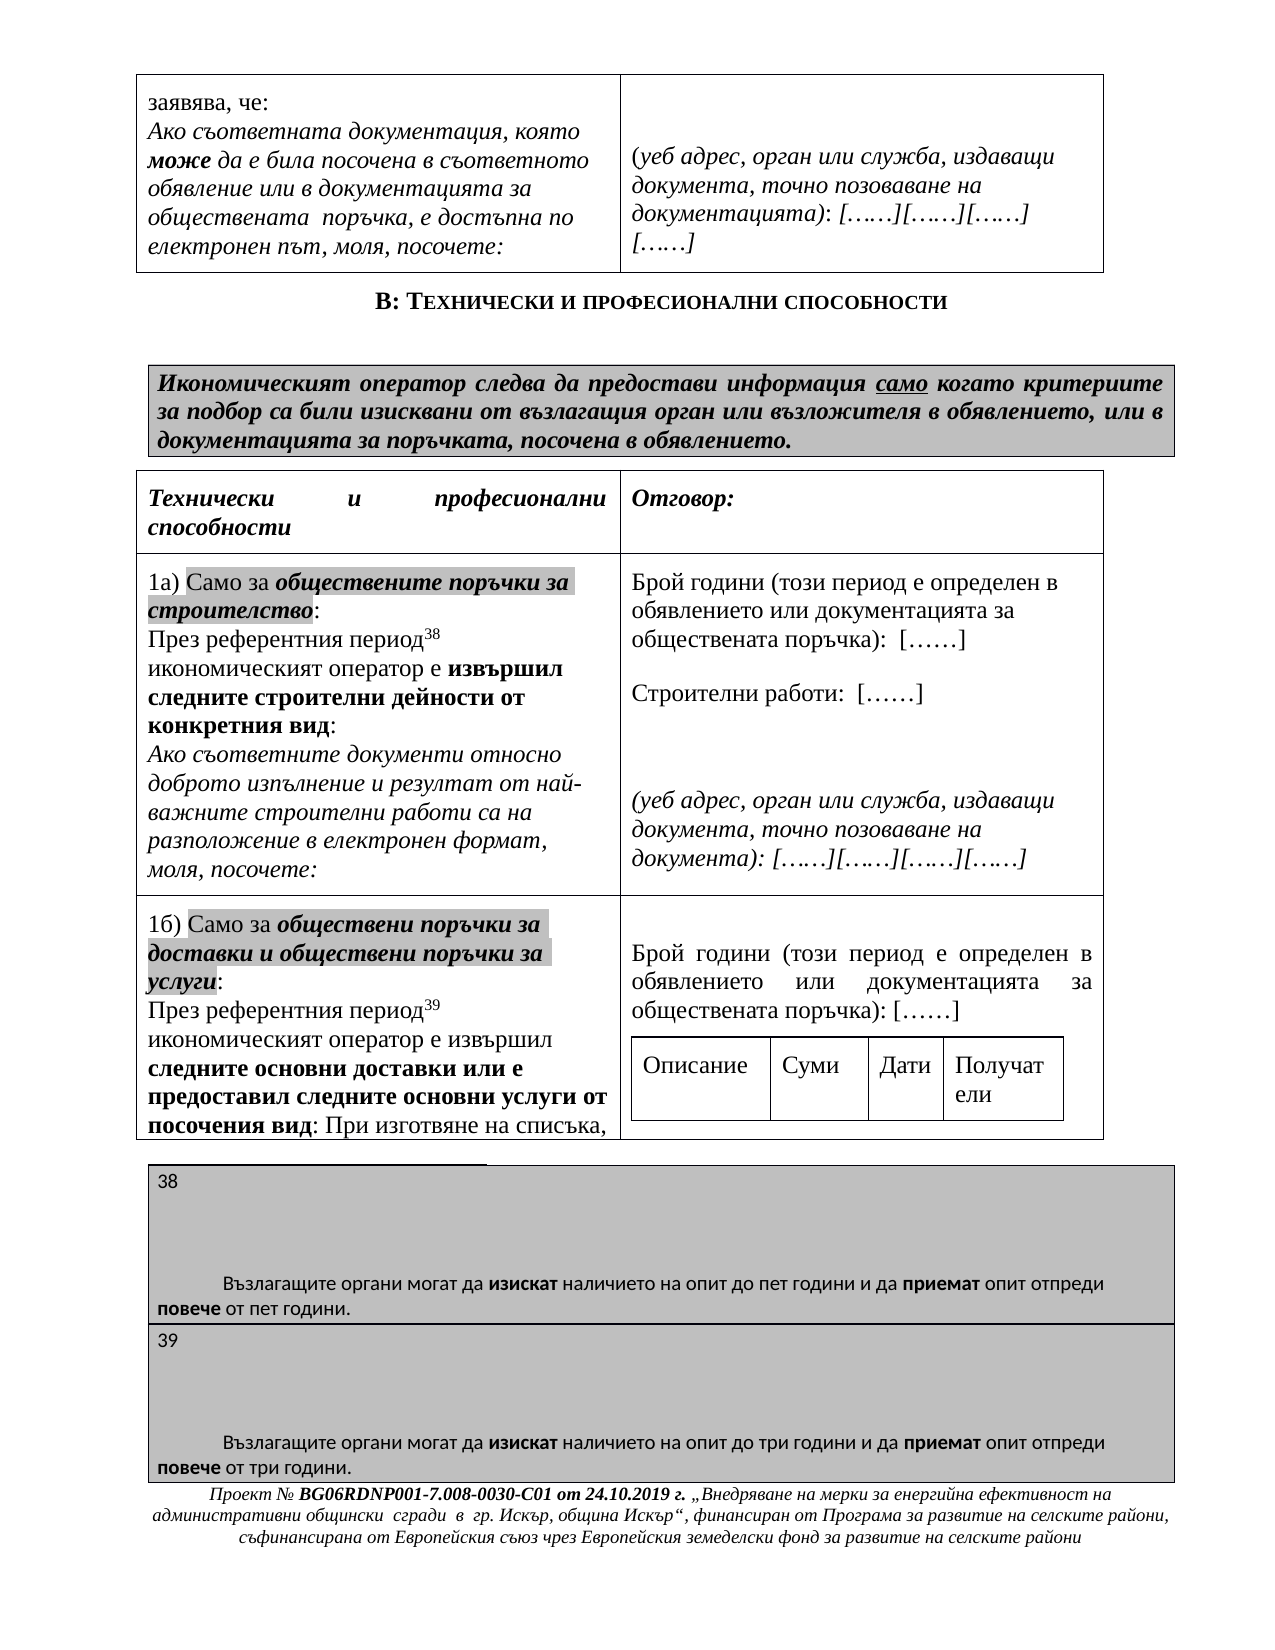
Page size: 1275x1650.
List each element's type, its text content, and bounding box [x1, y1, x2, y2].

table_header Описание [632, 1038, 770, 1120]
table_cell 1б) Само за обществени поръчки за доставки и обществени поръчки за услуги: През референтния период икономическият оператор е извършил следните основни доставки или е предоставил следните основни услуги от посочения вид: При изготвяне на списъка, [137, 896, 620, 1139]
table_cell Брой години (този период е определен в обявлението или документацията за обществената поръчка): [……] [621, 896, 1103, 1139]
table_header Технически и професионални способности [137, 471, 620, 553]
table_cell заявява, че: Ако съответната документация, която може да е била посочена в съответното обявление или в документацията за обществената поръчка, е достъпна по електронен път, моля, посочете: [137, 75, 620, 272]
table_header Дати [869, 1038, 943, 1120]
table_header Отговор: [621, 471, 1103, 553]
table_cell Брой години (този период е определен в обявлението или документацията за обществената поръчка): [……] Строителни работи: [……] (уеб адрес, орган или служба, издаващи документа, точно позоваване на документа): [……][……][……][……] [621, 554, 1103, 895]
table_cell (уеб адрес, орган или служба, издаващи документа, точно позоваване на документацията): [……][……][……][……] [621, 75, 1103, 272]
table_cell 1а) Само за обществените поръчки за строителство: През референтния период икономическият оператор е извършил следните строителни дейности от конкретния вид: Ако съответните документи относно доброто изпълнение и резултат от най-важните строителни работи са на разположение в електронен формат, моля, посочете: [137, 554, 620, 895]
table_header Суми [771, 1038, 868, 1120]
table_header Получатели [944, 1038, 1063, 1120]
text Икономическият оператор следва да предостави информация само когато критериите за подбор са били изисквани от възлагащия орган или възложителя в обявлението, или в документацията за поръчката, посочена в обявлението. [149, 366, 1174, 456]
text В: Технически и професионални способности [148, 286, 1175, 314]
